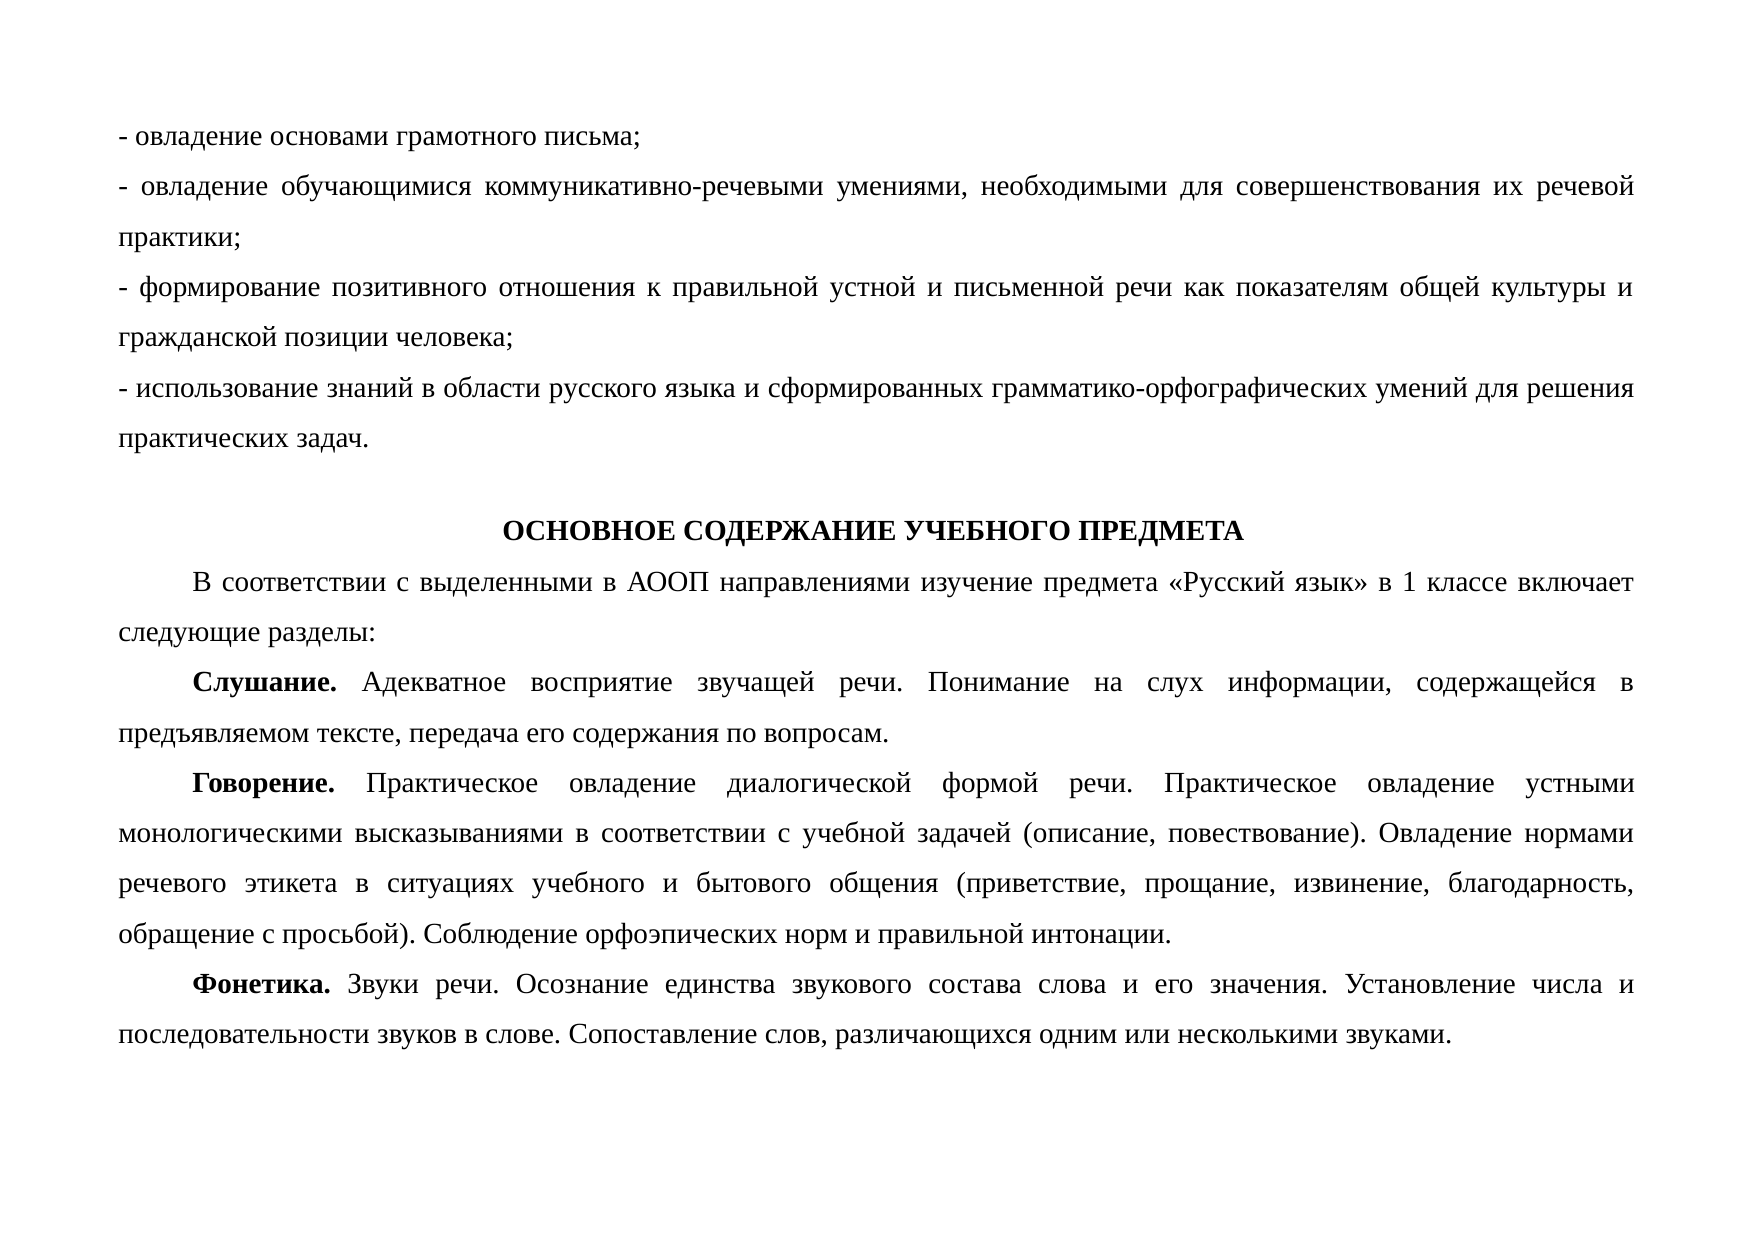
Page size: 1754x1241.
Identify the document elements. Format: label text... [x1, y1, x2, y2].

list - овладение основами грамотного письма; [118, 118, 1636, 152]
text ОСНОВНОЕ СОДЕРЖАНИЕ УЧЕБНОГО ПРЕДМЕТА [118, 513, 1636, 547]
text Слушание. Адекватное восприятие звучащей речи. Понимание на слух информации, содержащейся в предъявляемом тексте, передача его содержания по вопросам. [118, 664, 1636, 748]
list - формирование позитивного отношения к правильной устной и письменной речи как показателям общей культуры и гражданской позиции человека; [118, 269, 1636, 353]
text В соответствии с выделенными в АООП направлениями изучение предмета «Русский язык» в 1 классе включает следующие разделы: [118, 564, 1636, 648]
text Фонетика. Звуки речи. Осознание единства звукового состава слова и его значения. Установление числа и последовательности звуков в слове. Сопоставление слов, различающихся одним или несколькими звуками. [118, 966, 1636, 1050]
list - использование знаний в области русского языка и сформированных грамматико-орфографических умений для решения практических задач. [118, 370, 1636, 453]
list - овладение обучающимися коммуникативно-речевыми умениями, необходимыми для совершенствования их речевой практики; [118, 168, 1636, 252]
text Говорение. Практическое овладение диалогической формой речи. Практическое овладение устными монологическими высказываниями в соответствии с учебной задачей (описание, повествование). Овладение нормами речевого этикета в ситуациях учебного и бытового общения (приветствие, прощание, извинение, благодарность, обращение с просьбой). Соблюдение орфоэпических норм и правильной интонации. [118, 765, 1636, 949]
